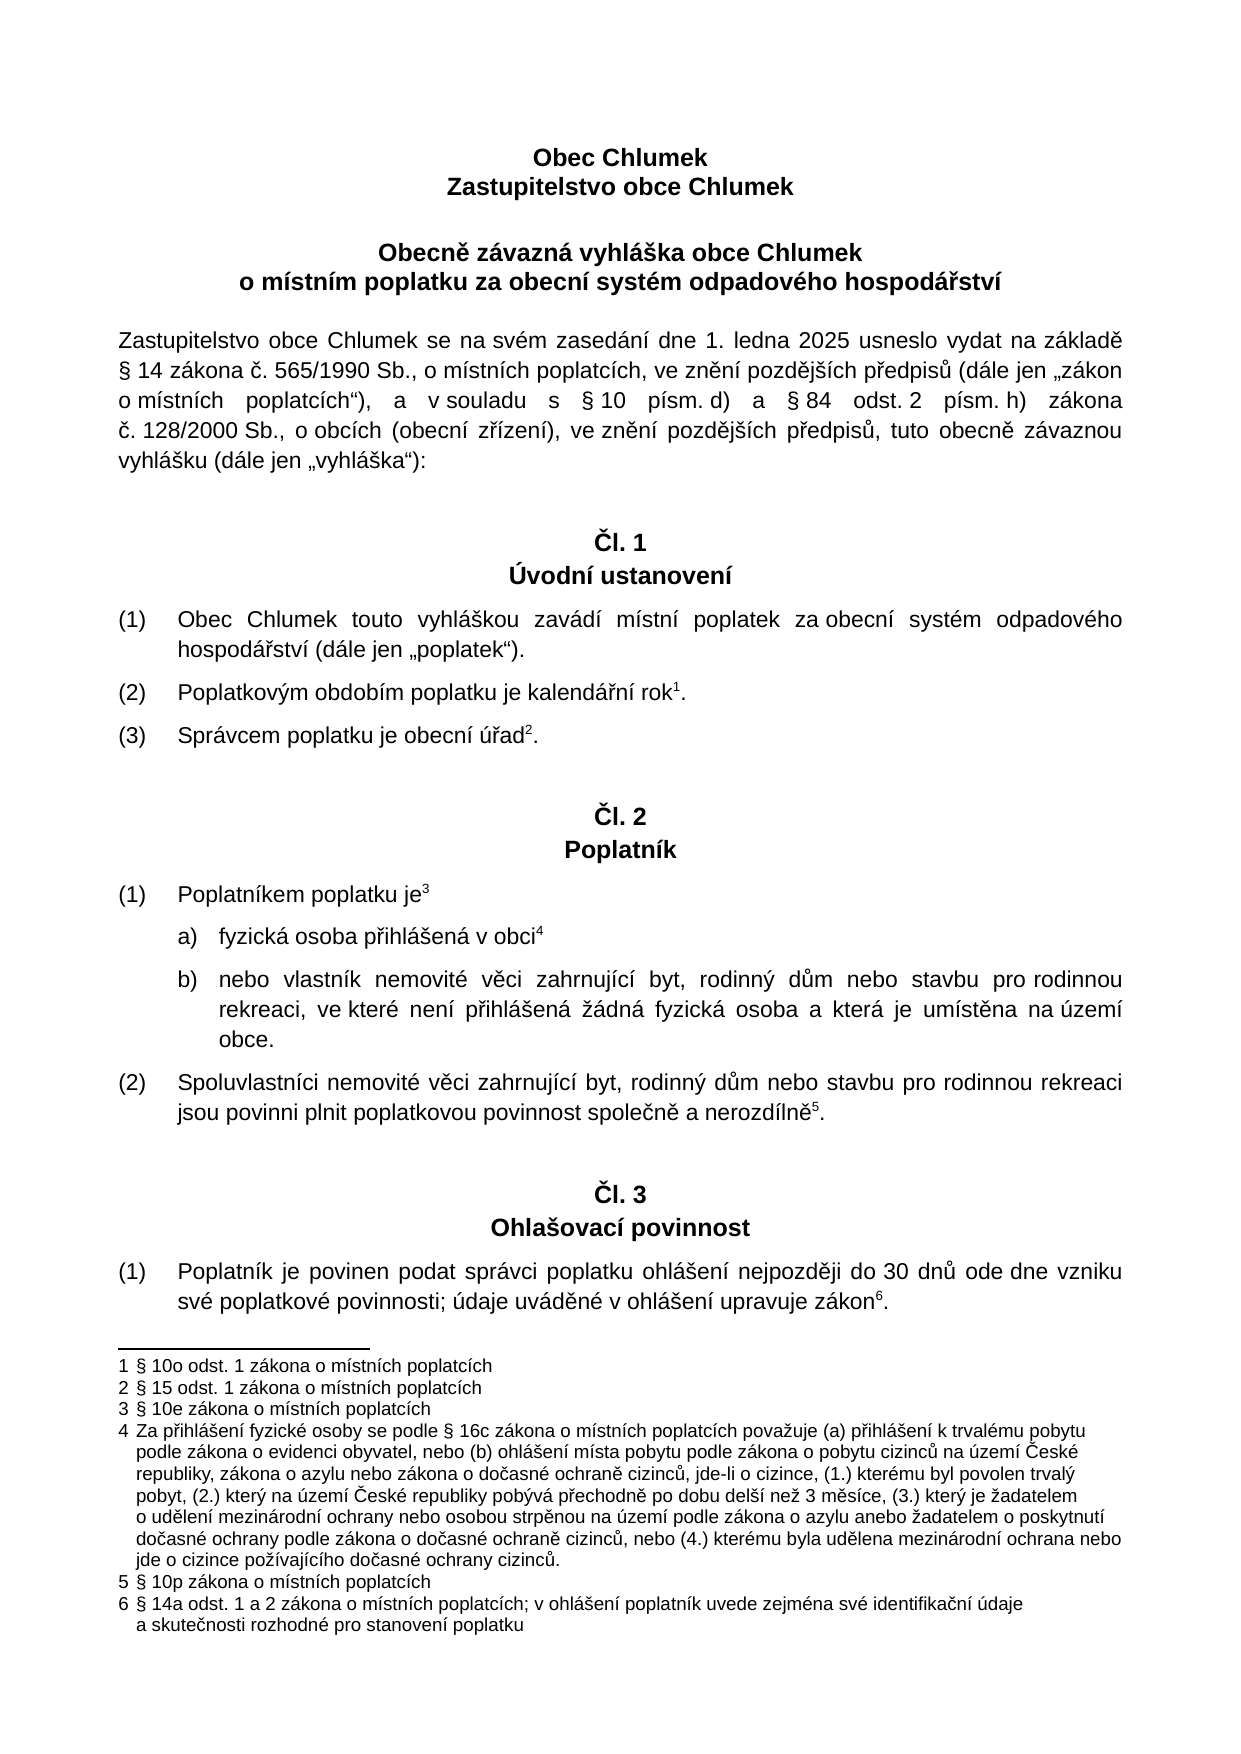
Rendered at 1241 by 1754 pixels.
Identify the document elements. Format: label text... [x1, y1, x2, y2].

list nebo vlastník nemovité věci zahrnující byt, rodinný dům nebo stavbu pro rodinnou rekreaci, ve které není přihlášená žádná fyzická osoba a která je umístěna na území obce. [177, 966, 1122, 1053]
subtitle Čl. 3 Ohlašovací povinnost [118, 1179, 1122, 1241]
list Správcem poplatku je obecní úřad. [118, 722, 1122, 748]
list § 14a odst. 1 a 2 zákona o místních poplatcích; v ohlášení poplatník uvede zejména své identifikační údaje a skutečnosti rozhodné pro stanovení poplatku [118, 1592, 1122, 1635]
list § 10e zákona o místních poplatcích [118, 1398, 1122, 1420]
list § 15 odst. 1 zákona o místních poplatcích [118, 1377, 1122, 1398]
list § 10p zákona o místních poplatcích [118, 1571, 1122, 1592]
title Obec Chlumek Zastupitelstvo obce Chlumek [118, 143, 1122, 201]
subtitle Čl. 2 Poplatník [118, 802, 1122, 864]
list Poplatkovým obdobím poplatku je kalendářní rok. [118, 679, 1122, 706]
list Za přihlášení fyzické osoby se podle § 16c zákona o místních poplatcích považuje (a) přihlášení k trvalému pobytu podle zákona o evidenci obyvatel, nebo (b) ohlášení místa pobytu podle zákona o pobytu cizinců na území České republiky, zákona o azylu nebo zákona o dočasné ochraně cizinců, jde-li o cizince, (1.) kterému byl povolen trvalý pobyt, (2.) který na území České republiky pobývá přechodně po dobu delší než 3 měsíce, (3.) který je žadatelem o udělení mezinárodní ochrany nebo osobou strpěnou na území podle zákona o azylu anebo žadatelem o poskytnutí dočasné ochrany podle zákona o dočasné ochraně cizinců, nebo (4.) kterému byla udělena mezinárodní ochrana nebo jde o cizince požívajícího dočasné ochrany cizinců. [118, 1420, 1122, 1571]
list Poplatníkem poplatku je [118, 881, 1122, 907]
list Spoluvlastníci nemovité věci zahrnující byt, rodinný dům nebo stavbu pro rodinnou rekreaci jsou povinni plnit poplatkovou povinnost společně a nerozdílně. [118, 1069, 1122, 1126]
list fyzická osoba přihlášená v obci [177, 923, 1122, 950]
subtitle Čl. 1 Úvodní ustanovení [118, 528, 1122, 589]
subtitle Obecně závazná vyhláška obce Chlumek o místním poplatku za obecní systém odpadového hospodářství [118, 238, 1122, 295]
list Poplatník je povinen podat správci poplatku ohlášení nejpozději do 30 dnů ode dne vzniku své poplatkové povinnosti; údaje uváděné v ohlášení upravuje zákon. [118, 1258, 1122, 1315]
text Zastupitelstvo obce Chlumek se na svém zasedání dne 1. ledna 2025 usneslo vydat na základě § 14 zákona č. 565/1990 Sb., o místních poplatcích, ve znění pozdějších předpisů (dále jen „zákon o místních poplatcích“), a v souladu s § 10 písm. d) a § 84 odst. 2 písm. h) zákona č. 128/2000 Sb., o obcích (obecní zřízení), ve znění pozdějších předpisů, tuto obecně závaznou vyhlášku (dále jen „vyhláška“): [118, 327, 1122, 474]
list § 10o odst. 1 zákona o místních poplatcích [118, 1355, 1122, 1377]
list Obec Chlumek touto vyhláškou zavádí místní poplatek za obecní systém odpadového hospodářství (dále jen „poplatek“). [118, 606, 1122, 663]
